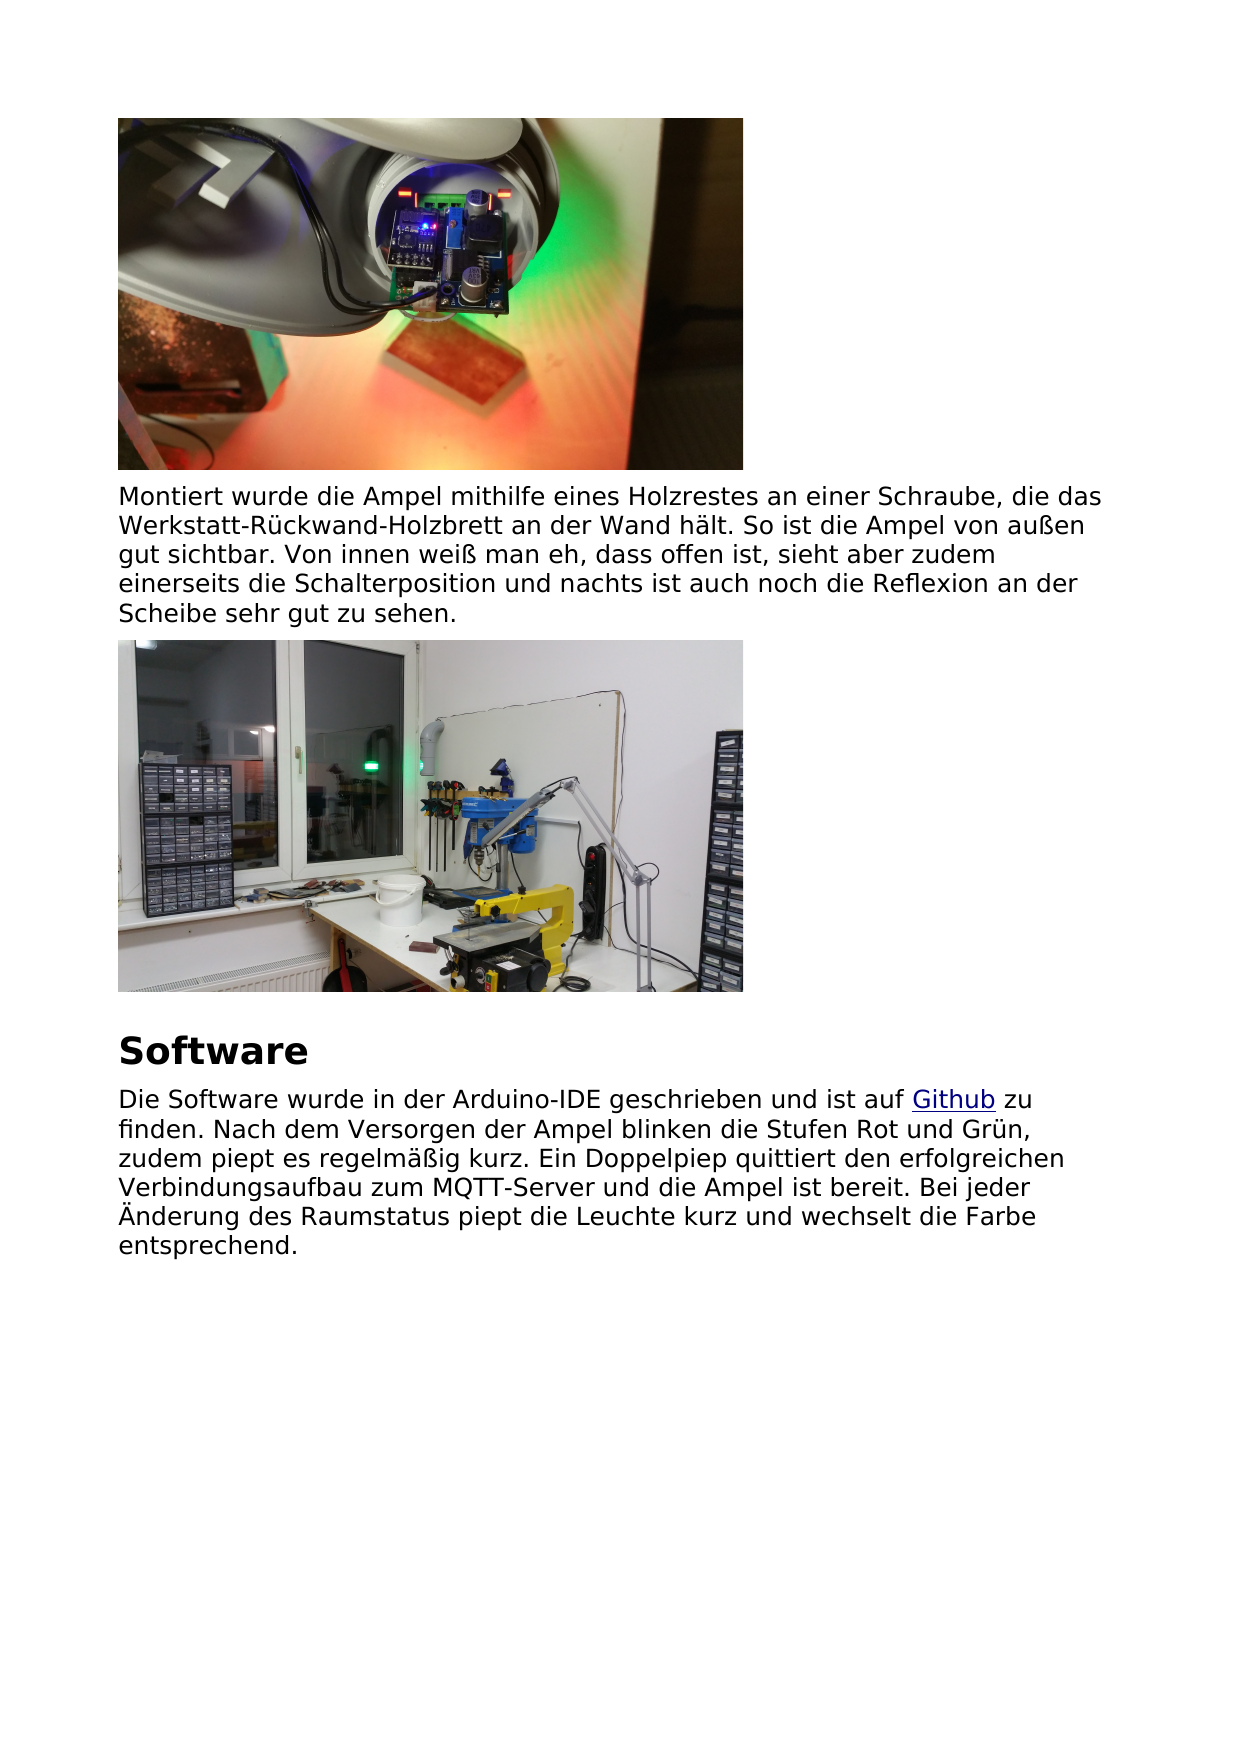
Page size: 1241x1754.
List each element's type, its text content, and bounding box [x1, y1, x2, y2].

picture [118, 118, 744, 470]
text Montiert wurde die Ampel mithilfe eines Holzrestes an einer Schraube, die das Werkstatt-Rückwand-Holzbrett an der Wand hält. So ist die Ampel von außen gut sichtbar. Von innen weiß man eh, dass offen ist, sieht aber zudem einerseits die Schalterposition und nachts ist auch noch die Reflexion an der Scheibe sehr gut zu sehen. [118, 482, 1122, 628]
picture [118, 640, 744, 992]
text Die Software wurde in der Arduino-IDE geschrieben und ist auf Github zu finden. Nach dem Versorgen der Ampel blinken die Stufen Rot und Grün, zudem piept es regelmäßig kurz. Ein Doppelpiep quittiert den erfolgreichen Verbindungsaufbau zum MQTT-Server und die Ampel ist bereit. Bei jeder Änderung des Raumstatus piept die Leuchte kurz und wechselt die Farbe entsprechend. [118, 1086, 1122, 1261]
subtitle Software [118, 1029, 1122, 1073]
